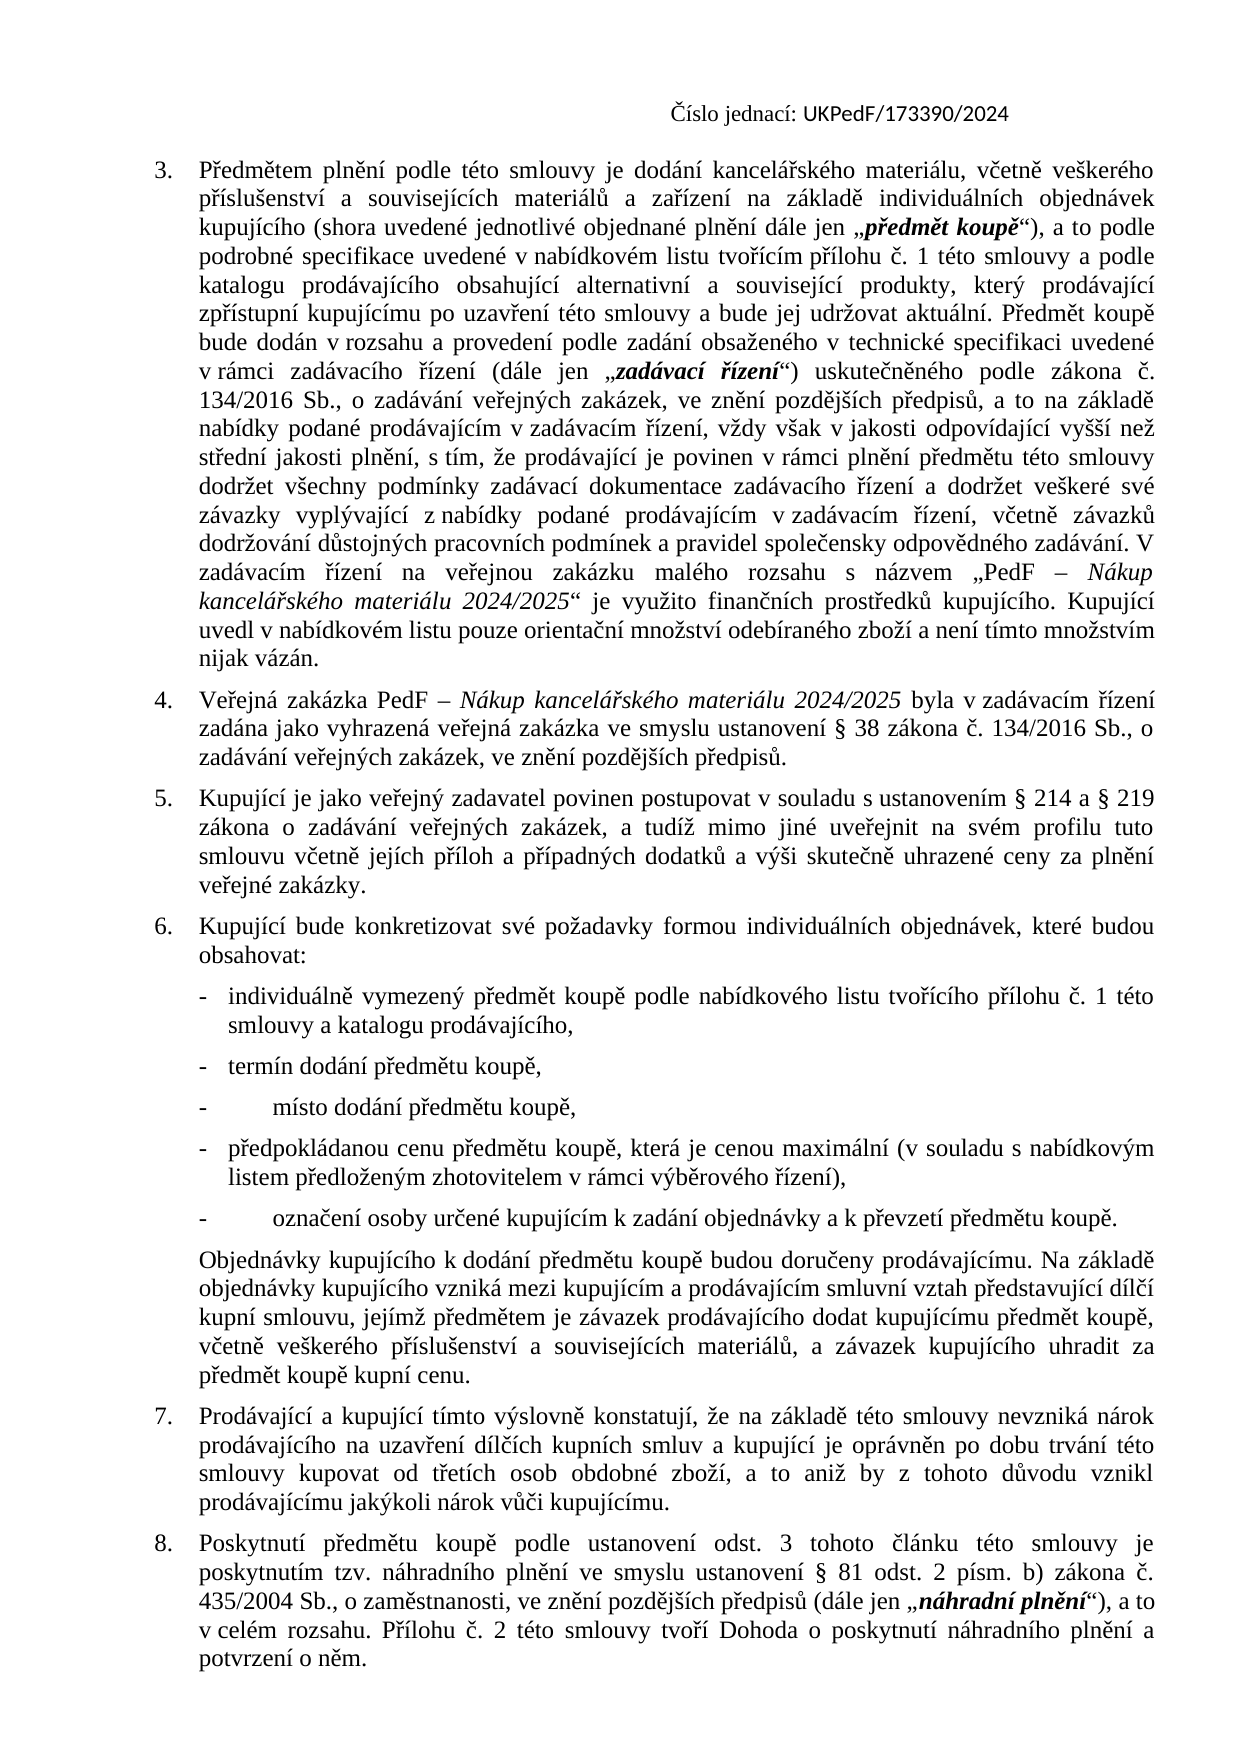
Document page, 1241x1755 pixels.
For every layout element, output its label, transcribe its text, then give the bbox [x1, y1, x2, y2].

list Předmětem plnění podle této smlouvy je dodání kancelářského materiálu, včetně veškerého příslušenství a souvisejících materiálů a zařízení na základě individuálních objednávek kupujícího (shora uvedené jednotlivé objednané plnění dále jen „předmět koupě“), a to podle podrobné specifikace uvedené v nabídkovém listu tvořícím přílohu č. 1 této smlouvy a podle katalogu prodávajícího obsahující alternativní a související produkty, který prodávající zpřístupní kupujícímu po uzavření této smlouvy a bude jej udržovat aktuální. Předmět koupě bude dodán v rozsahu a provedení podle zadání obsaženého v technické specifikaci uvedené v rámci zadávacího řízení (dále jen „zadávací řízení“) uskutečněného podle zákona č. 134/2016 Sb., o zadávání veřejných zakázek, ve znění pozdějších předpisů, a to na základě nabídky podané prodávajícím v zadávacím řízení, vždy však v jakosti odpovídající vyšší než střední jakosti plnění, s tím, že prodávající je povinen v rámci plnění předmětu této smlouvy dodržet všechny podmínky zadávací dokumentace zadávacího řízení a dodržet veškeré své závazky vyplývající z nabídky podané prodávajícím v zadávacím řízení, včetně závazků dodržování důstojných pracovních podmínek a pravidel společensky odpovědného zadávání. V zadávacím řízení na veřejnou zakázku malého rozsahu s názvem „PedF – Nákup kancelářského materiálu 2024/2025“ je využito finančních prostředků kupujícího. Kupující uvedl v nabídkovém listu pouze orientační množství odebíraného zboží a není tímto množstvím nijak vázán. [154, 155, 1155, 672]
list Prodávající a kupující tímto výslovně konstatují, že na základě této smlouvy nevzniká nárok prodávajícího na uzavření dílčích kupních smluv a kupující je oprávněn po dobu trvání této smlouvy kupovat od třetích osob obdobné zboží, a to aniž by z tohoto důvodu vznikl prodávajícímu jakýkoli nárok vůči kupujícímu. [154, 1401, 1155, 1516]
text - termín dodání předmětu koupě, [198, 1051, 1155, 1080]
list Kupující bude konkretizovat své požadavky formou individuálních objednávek, které budou obsahovat: [154, 911, 1155, 968]
text - předpokládanou cenu předmětu koupě, která je cenou maximální (v souladu s nabídkovým listem předloženým zhotovitelem v rámci výběrového řízení), [198, 1133, 1155, 1191]
text - individuálně vymezený předmět koupě podle nabídkového listu tvořícího přílohu č. 1 této smlouvy a katalogu prodávajícího, [198, 981, 1155, 1038]
list Veřejná zakázka PedF – Nákup kancelářského materiálu 2024/2025 byla v zadávacím řízení zadána jako vyhrazená veřejná zakázka ve smyslu ustanovení § 38 zákona č. 134/2016 Sb., o zadávání veřejných zakázek, ve znění pozdějších předpisů. [154, 685, 1155, 771]
list Kupující je jako veřejný zadavatel povinen postupovat v souladu s ustanovením § 214 a § 219 zákona o zadávání veřejných zakázek, a tudíž mimo jiné uveřejnit na svém profilu tuto smlouvu včetně jejích příloh a případných dodatků a výši skutečně uhrazené ceny za plnění veřejné zakázky. [154, 783, 1155, 898]
text - místo dodání předmětu koupě, [198, 1092, 1155, 1121]
list Poskytnutí předmětu koupě podle ustanovení odst. 3 tohoto článku této smlouvy je poskytnutím tzv. náhradního plnění ve smyslu ustanovení § 81 odst. 2 písm. b) zákona č. 435/2004 Sb., o zaměstnanosti, ve znění pozdějších předpisů (dále jen „náhradní plnění“), a to v celém rozsahu. Přílohu č. 2 této smlouvy tvoří Dohoda o poskytnutí náhradního plnění a potvrzení o něm. [154, 1528, 1155, 1672]
text - označení osoby určené kupujícím k zadání objednávky a k převzetí předmětu koupě. [198, 1203, 1155, 1232]
text Objednávky kupujícího k dodání předmětu koupě budou doručeny prodávajícímu. Na základě objednávky kupujícího vzniká mezi kupujícím a prodávajícím smluvní vztah představující dílčí kupní smlouvu, jejímž předmětem je závazek prodávajícího dodat kupujícímu předmět koupě, včetně veškerého příslušenství a souvisejících materiálů, a závazek kupujícího uhradit za předmět koupě kupní cenu. [198, 1245, 1155, 1388]
